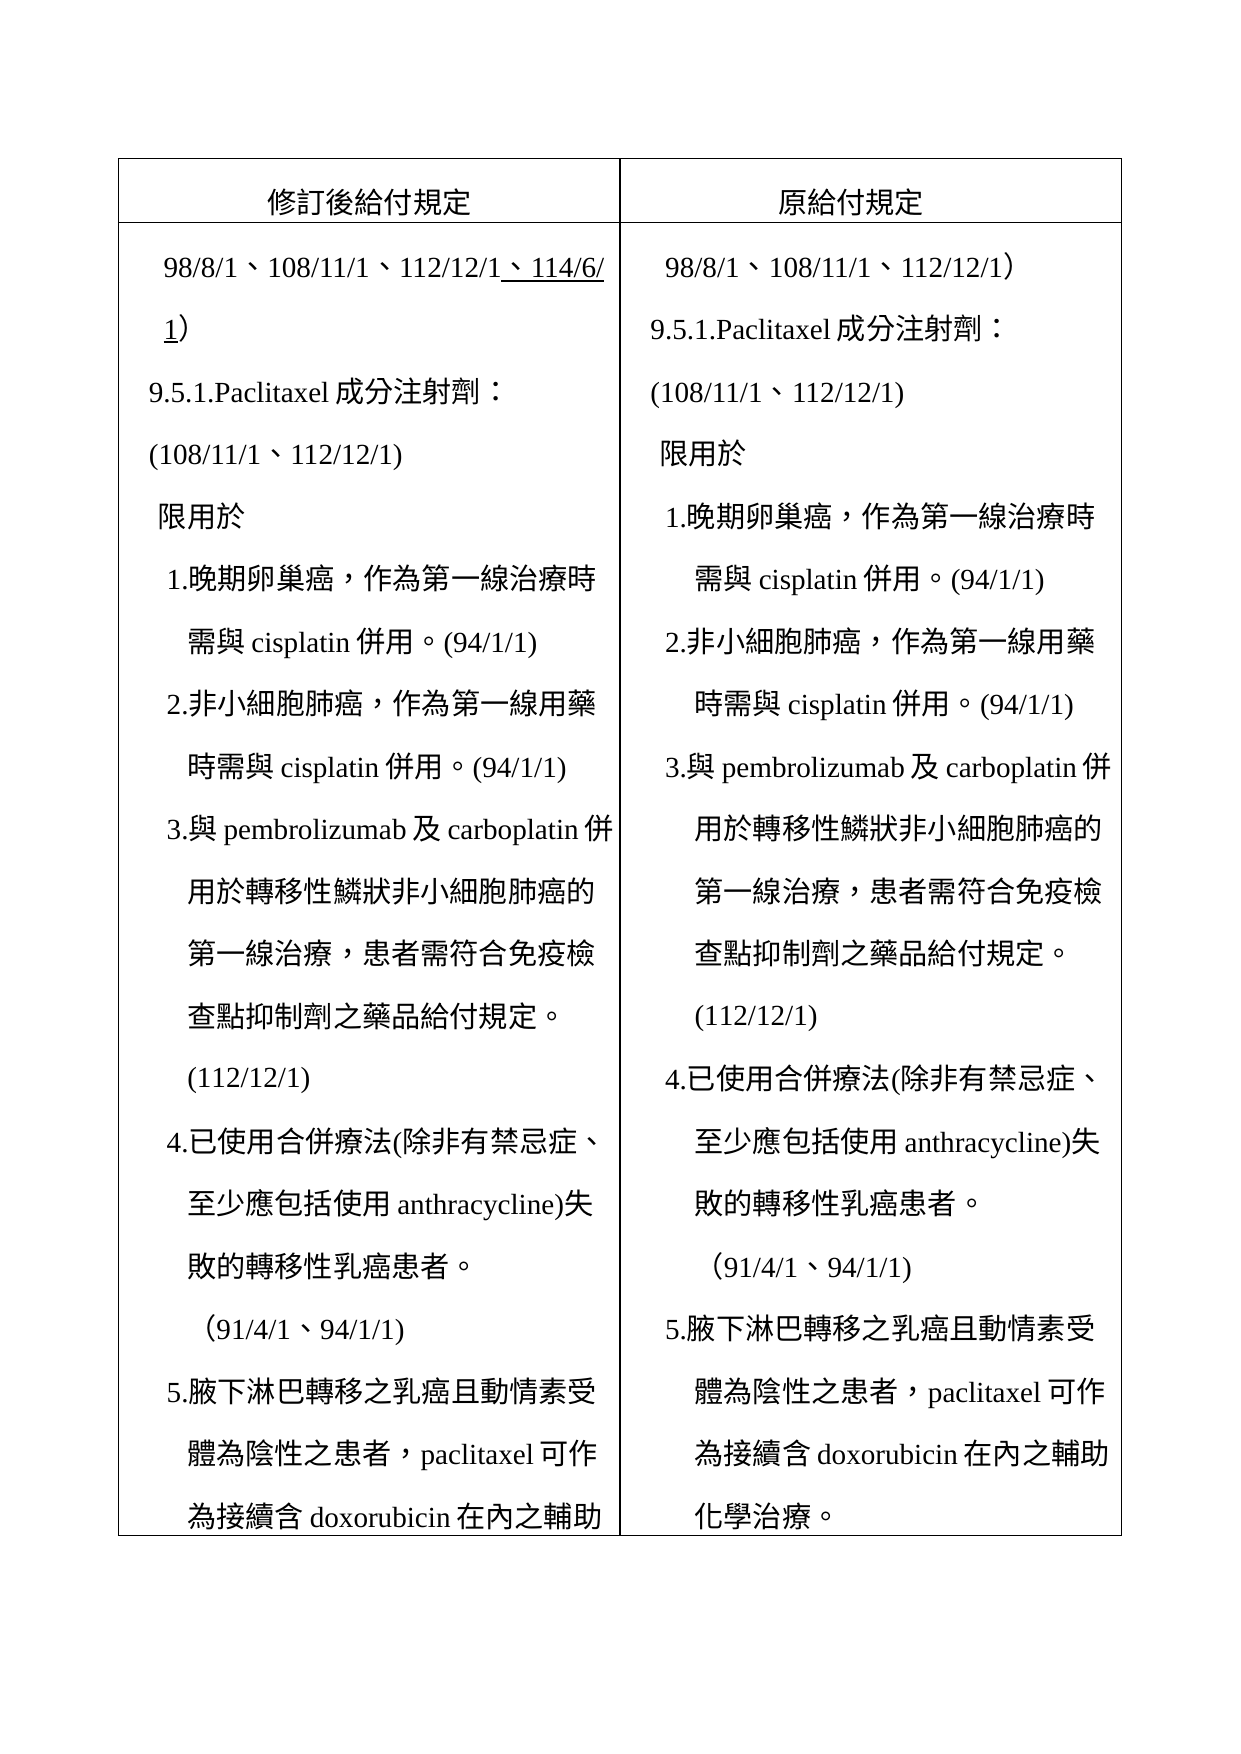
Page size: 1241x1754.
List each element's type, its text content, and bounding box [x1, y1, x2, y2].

table_header 修訂後給付規定 [119, 159, 619, 222]
table_cell 98/8/1、108/11/1、112/12/1、114/6/1） 9.5.1.Paclitaxel成分注射劑：(108/11/1、112/12/1) 限用於 晚期卵巢癌，作為第一線治療時需與cisplatin併用。(94/1/1) 非小細胞肺癌，作為第一線用藥時需與cisplatin併用。(94/1/1) 與pembrolizumab及carboplatin併用於轉移性鱗狀非小細胞肺癌的第一線治療，患者需符合免疫檢查點抑制劑之藥品給付規定。(112/12/1) 已使用合併療法(除非有禁忌症、至少應包括使用anthracycline)失敗的轉移性乳癌患者。（91/4/1、94/1/1) 腋下淋巴轉移之乳癌且動情素受體為陰性之患者，paclitaxel可作為接續含doxorubicin在內之輔助 [119, 223, 619, 1535]
table_cell 98/8/1、108/11/1、112/12/1） 9.5.1.Paclitaxel成分注射劑：(108/11/1、112/12/1) 限用於 晚期卵巢癌，作為第一線治療時需與cisplatin併用。(94/1/1) 非小細胞肺癌，作為第一線用藥時需與cisplatin併用。(94/1/1) 與pembrolizumab及carboplatin併用於轉移性鱗狀非小細胞肺癌的第一線治療，患者需符合免疫檢查點抑制劑之藥品給付規定。(112/12/1) 已使用合併療法(除非有禁忌症、至少應包括使用anthracycline)失敗的轉移性乳癌患者。（91/4/1、94/1/1) 腋下淋巴轉移之乳癌且動情素受體為陰性之患者，paclitaxel可作為接續含doxorubicin在內之輔助化學治療。 [621, 223, 1121, 1535]
table_header 原給付規定 [621, 159, 1121, 222]
